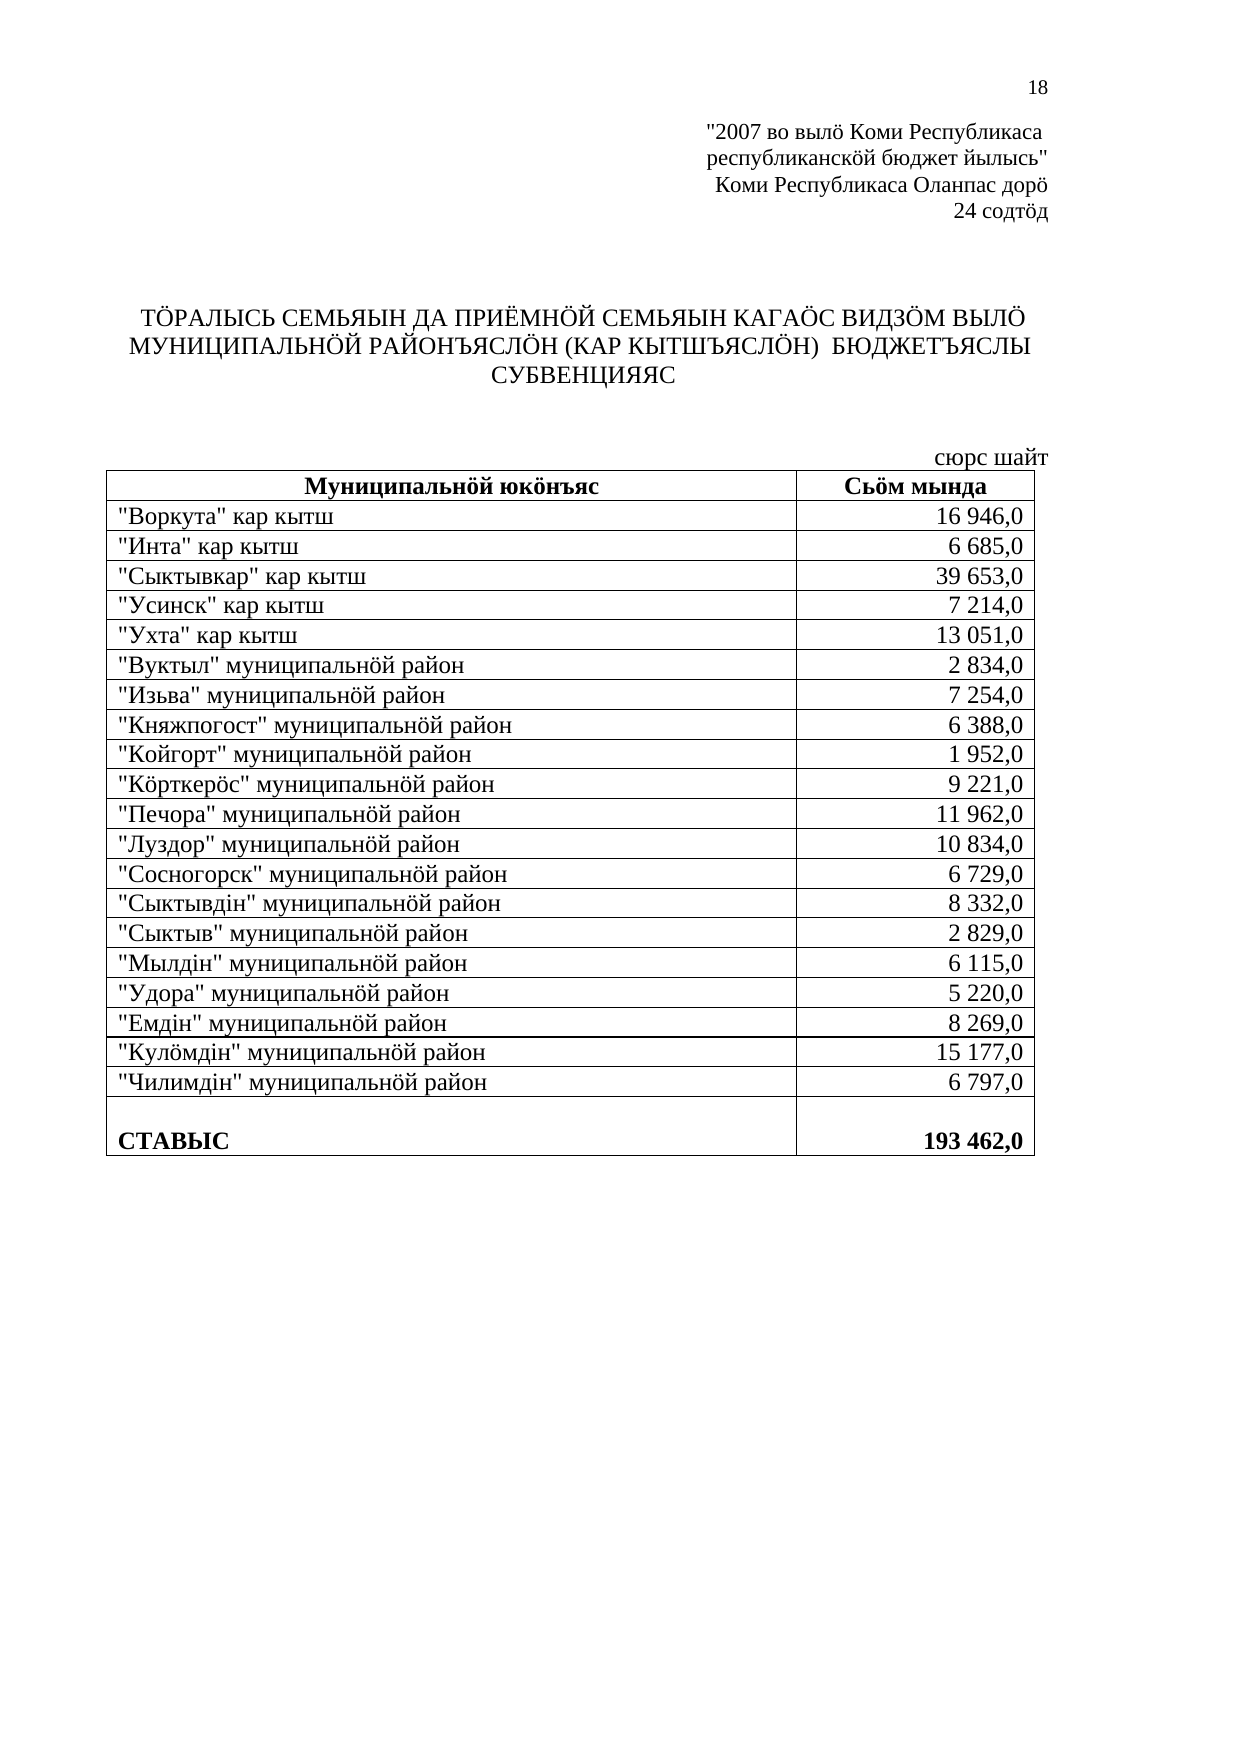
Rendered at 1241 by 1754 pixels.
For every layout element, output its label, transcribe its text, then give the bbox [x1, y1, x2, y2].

table_header Сьöм мында [797, 471, 1034, 500]
table_cell "Луздор" муниципальнöй район [107, 829, 796, 858]
table_cell 6 115,0 [797, 948, 1034, 977]
table_cell "Инта" кар кытш [107, 531, 796, 560]
table_cell 8 269,0 [797, 1008, 1034, 1036]
table_cell 2 834,0 [797, 650, 1034, 679]
table_cell 6 388,0 [797, 710, 1034, 738]
table_cell 6 797,0 [797, 1067, 1034, 1096]
table_cell СТАВЫС [107, 1097, 796, 1154]
table_cell "Сыктывдiн" муниципальнöй район [107, 889, 796, 917]
table_cell "Койгорт" муниципальнöй район [107, 740, 796, 768]
table_cell "Княжпогост" муниципальнöй район [107, 710, 796, 738]
table_cell 15 177,0 [797, 1038, 1034, 1066]
table_cell "Емдiн" муниципальнöй район [107, 1008, 796, 1036]
table_cell "Кулöмдiн" муниципальнöй район [107, 1038, 796, 1066]
table_cell 6 685,0 [797, 531, 1034, 560]
text ТÖРАЛЫСЬ СЕМЬЯЫН ДА ПРИЁМНÖЙ СЕМЬЯЫН КАГАÖС ВИДЗÖМ ВЫЛÖ МУНИЦИПАЛЬНÖЙ РАЙОНЪЯСЛÖН (КАР КЫТШЪЯСЛÖН) БЮДЖЕТЪЯСЛЫ [118, 303, 1048, 360]
table_cell 193 462,0 [797, 1097, 1034, 1154]
table_cell 13 051,0 [797, 620, 1034, 649]
table_cell "Удора" муниципальнöй район [107, 978, 796, 1007]
text "2007 во вылö Коми Республикаса [118, 118, 1048, 144]
table_cell 7 214,0 [797, 591, 1034, 619]
table_cell "Изьва" муниципальнöй район [107, 680, 796, 709]
table_cell 6 729,0 [797, 859, 1034, 887]
table_cell 10 834,0 [797, 829, 1034, 858]
table_cell 9 221,0 [797, 769, 1034, 798]
table_cell "Вуктыл" муниципальнöй район [107, 650, 796, 679]
table_cell "Печора" муниципальнöй район [107, 799, 796, 828]
table_cell "Кöрткерöс" муниципальнöй район [107, 769, 796, 798]
text 24 содтöд [118, 197, 1048, 223]
table_cell "Сыктывкар" кар кытш [107, 561, 796, 589]
table_header Муниципальнöй юкöнъяс [107, 471, 796, 500]
table_cell 11 962,0 [797, 799, 1034, 828]
table_cell "Чилимдiн" муниципальнöй район [107, 1067, 796, 1096]
text СУБВЕНЦИЯЯС [118, 360, 1048, 389]
table_cell "Мылдiн" муниципальнöй район [107, 948, 796, 977]
text республиканскöй бюджет йылысь" [118, 144, 1048, 171]
table_cell 7 254,0 [797, 680, 1034, 709]
table_cell "Воркута" кар кытш [107, 501, 796, 530]
table_cell 2 829,0 [797, 918, 1034, 947]
table_cell "Усинск" кар кытш [107, 591, 796, 619]
table_cell 39 653,0 [797, 561, 1034, 589]
table_cell "Сосногорск" муниципальнöй район [107, 859, 796, 887]
text Коми Республикаса Оланпас дорö [118, 171, 1048, 197]
table_cell 16 946,0 [797, 501, 1034, 530]
table_cell 5 220,0 [797, 978, 1034, 1007]
text сюрс шайт [118, 442, 1048, 470]
table_cell "Ухта" кар кытш [107, 620, 796, 649]
table_cell 8 332,0 [797, 889, 1034, 917]
table_cell "Сыктыв" муниципальнöй район [107, 918, 796, 947]
table_cell 1 952,0 [797, 740, 1034, 768]
